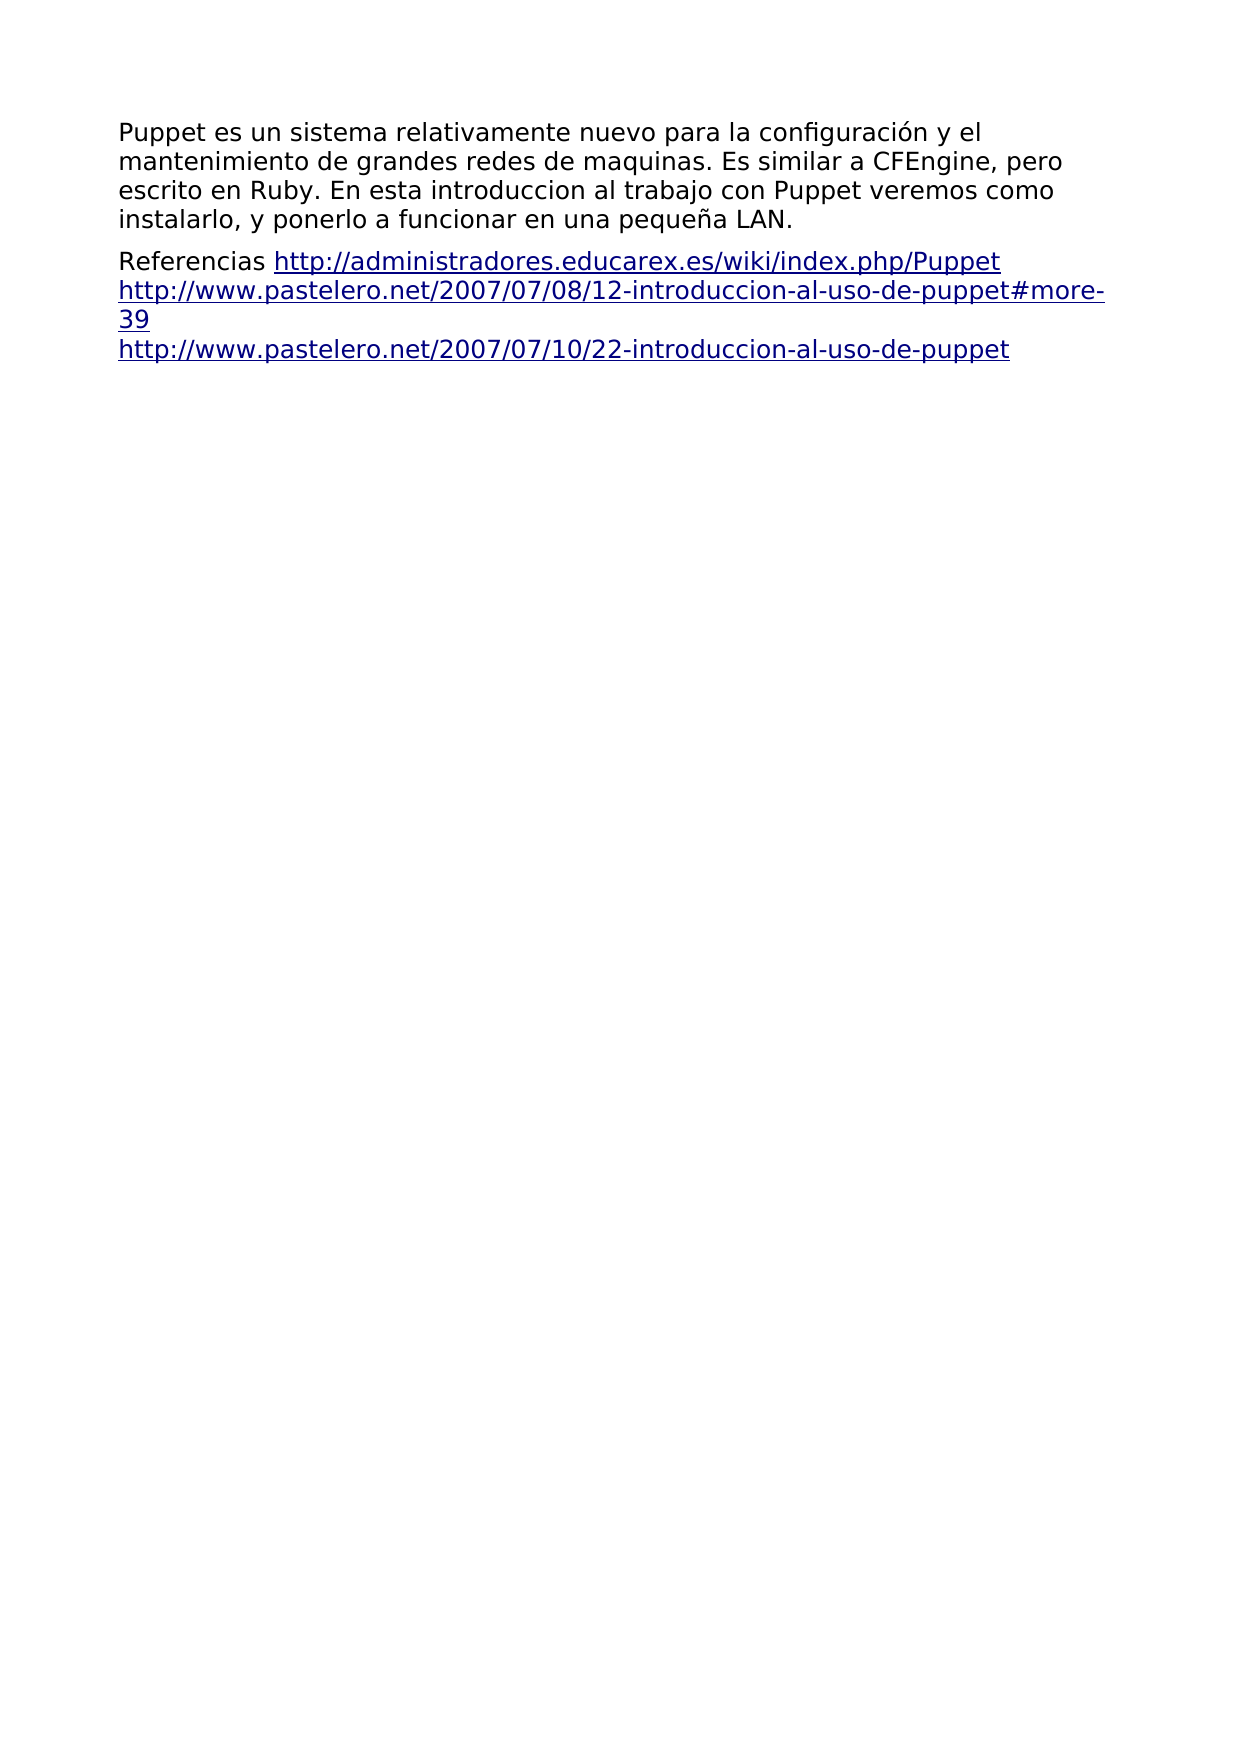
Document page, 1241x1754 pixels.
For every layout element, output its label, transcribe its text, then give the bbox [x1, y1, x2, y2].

text Referencias http://administradores.educarex.es/wiki/index.php/Puppet http://www.pastelero.net/2007/07/08/12-introduccion-al-uso-de-puppet#more-39 http://www.pastelero.net/2007/07/10/22-introduccion-al-uso-de-puppet [118, 247, 1122, 364]
text Puppet es un sistema relativamente nuevo para la configuración y el mantenimiento de grandes redes de maquinas. Es similar a CFEngine, pero escrito en Ruby. En esta introduccion al trabajo con Puppet veremos como instalarlo, y ponerlo a funcionar en una pequeña LAN. [118, 118, 1122, 235]
